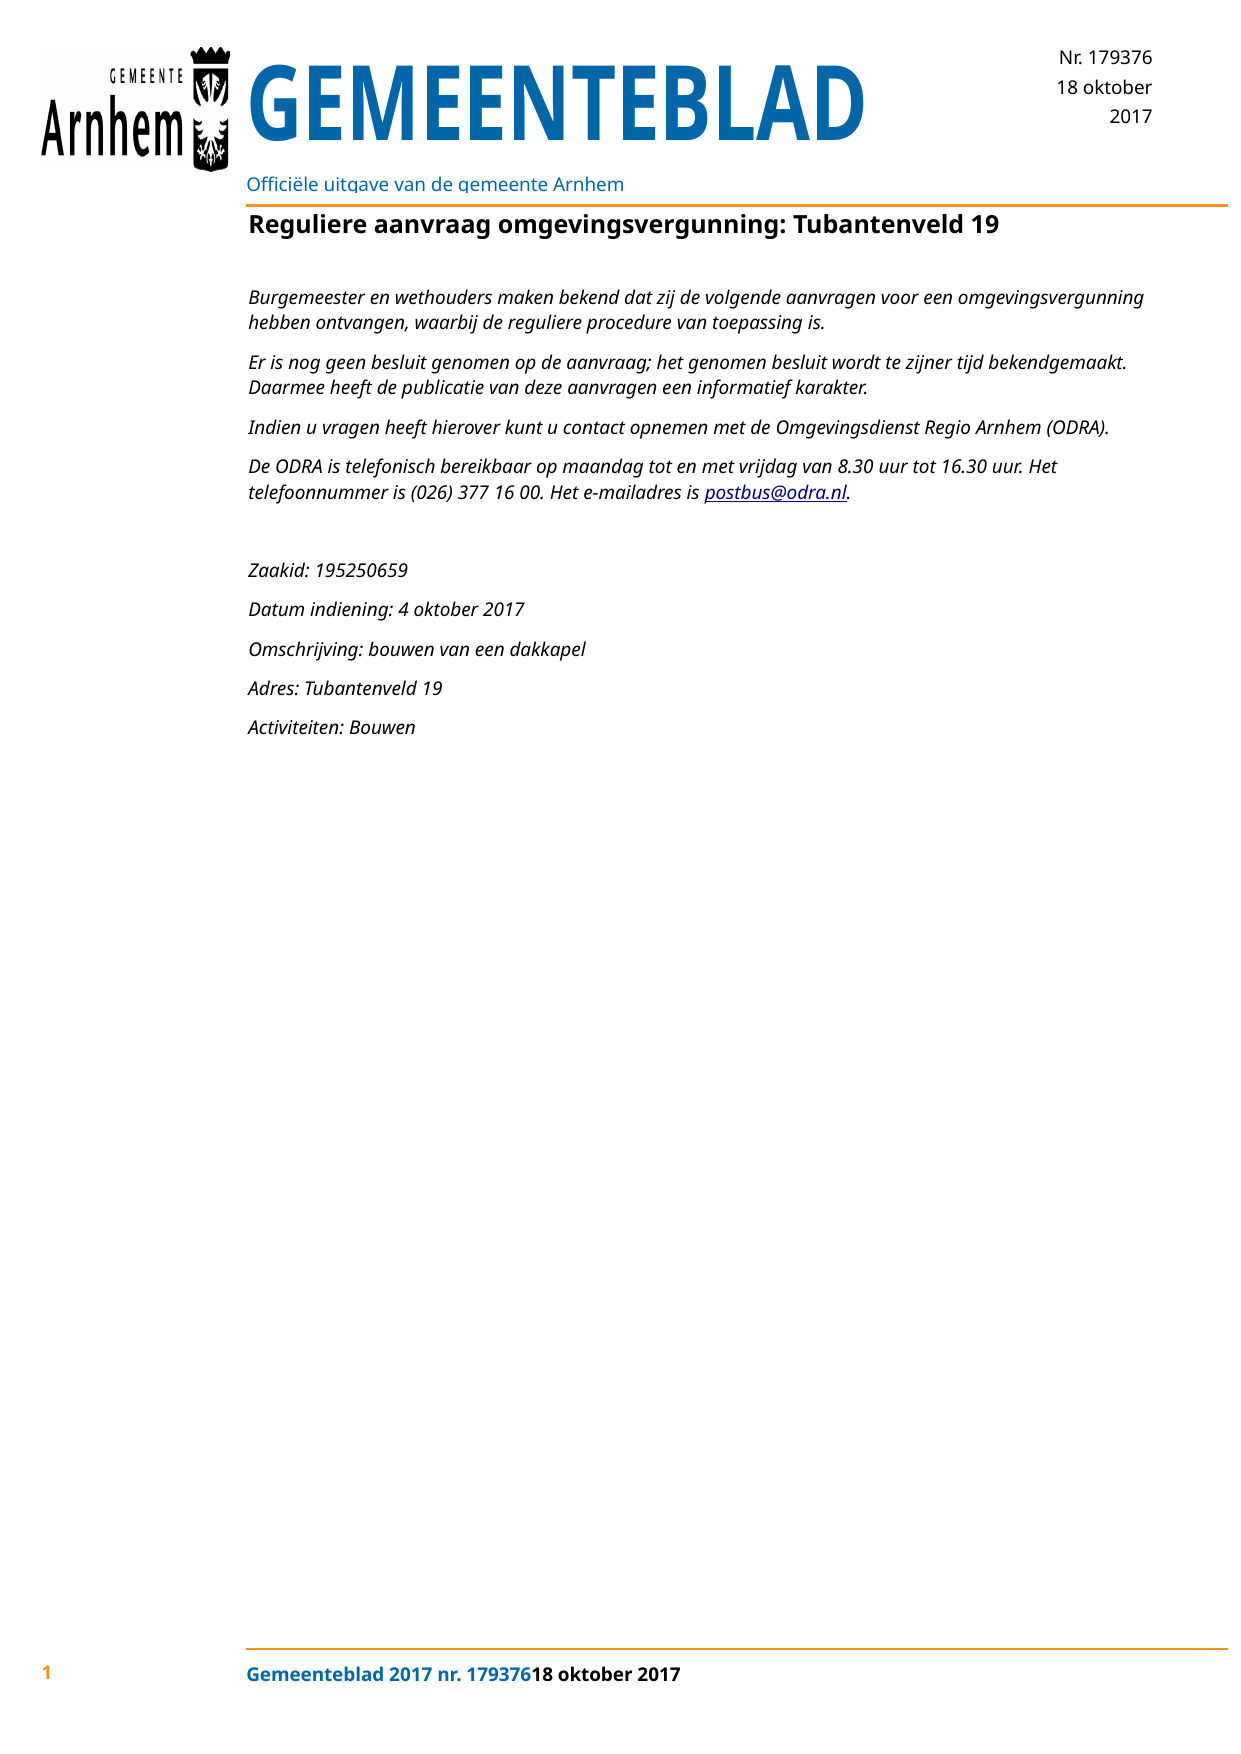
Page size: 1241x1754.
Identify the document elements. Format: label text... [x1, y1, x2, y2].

text Omschrijving: bouwen van een dakkapel [248, 636, 1152, 662]
text Activiteiten: Bouwen [248, 714, 1152, 740]
picture [41, 47, 231, 172]
text Adres: Tubantenveld 19 [248, 675, 1152, 701]
text Reguliere aanvraag omgevingsvergunning: Tubantenveld 19 [248, 207, 1152, 241]
text Er is nog geen besluit genomen op de aanvraag; het genomen besluit wordt te zijner tijd bekendgemaakt. Daarmee heeft de publicatie van deze aanvragen een informatief karakter. [248, 349, 1152, 400]
text De ODRA is telefonisch bereikbaar op maandag tot en met vrijdag van 8.30 uur tot 16.30 uur. Het telefoonnummer is (026) 377 16 00. Het e-mailadres is postbus@odra.nl. [248, 453, 1152, 504]
text Datum indiening: 4 oktober 2017 [248, 597, 1152, 622]
text Burgemeester en wethouders maken bekend dat zij de volgende aanvragen voor een omgevingsvergunning hebben ontvangen, waarbij de reguliere procedure van toepassing is. [248, 284, 1152, 335]
text Indien u vragen heeft hierover kunt u contact opnemen met de Omgevingsdienst Regio Arnhem (ODRA). [248, 414, 1152, 439]
text Zaakid: 195250659 [248, 557, 1152, 583]
